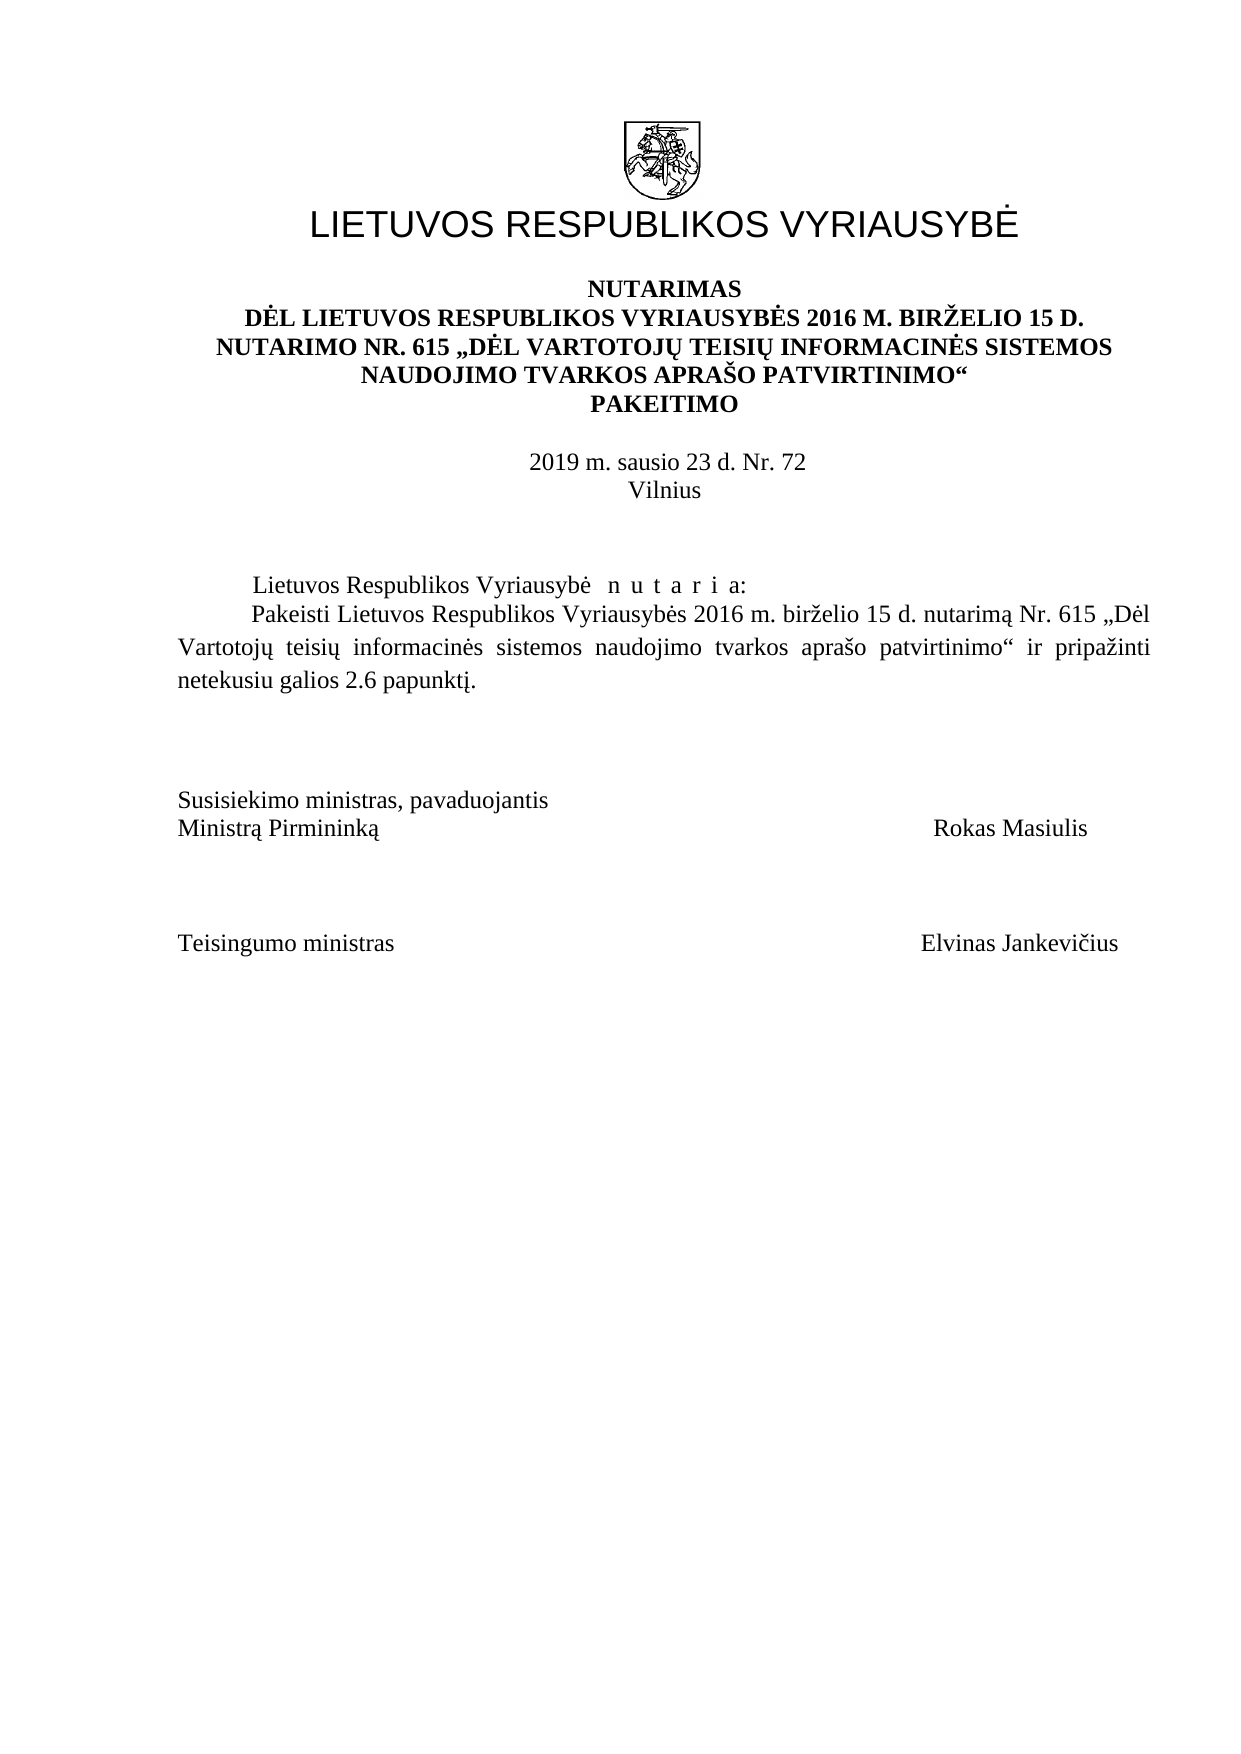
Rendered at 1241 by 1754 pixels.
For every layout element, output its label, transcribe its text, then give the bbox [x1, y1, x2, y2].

text 2019 m. sausio 23 d. Nr. 72 [177, 447, 1152, 476]
text Vilnius [177, 476, 1152, 504]
text DĖL LIETUVOS RESPUBLIKOS VYRIAUSYBĖS 2016 M. BIRŽELIO 15 D. NUTARIMO NR. 615 „DĖL VARTOTOJŲ TEISIŲ INFORMACINĖS SISTEMOS NAUDOJIMO TVARKOS APRAŠO PATVIRTINIMO“ [177, 303, 1152, 389]
text PAKEITIMO [177, 389, 1152, 418]
text Pakeisti Lietuvos Respublikos Vyriausybės 2016 m. birželio 15 d. nutarimą Nr. 615 „Dėl Vartotojų teisių informacinės sistemos naudojimo tvarkos aprašo patvirtinimo“ ir pripažinti netekusiu galios 2.6 papunktį. [177, 599, 1152, 694]
text Lietuvos Respublikos Vyriausybė [177, 202, 1152, 246]
text Lietuvos Respublikos Vyriausybė nutaria: [177, 562, 1152, 599]
text Ministrą Pirmininką Rokas Masiulis [177, 813, 1152, 842]
text Susisiekimo ministras, pavaduojantis [177, 785, 1152, 813]
text nutarimas [177, 274, 1152, 303]
text Teisingumo ministras Elvinas Jankevičius [177, 928, 1152, 957]
